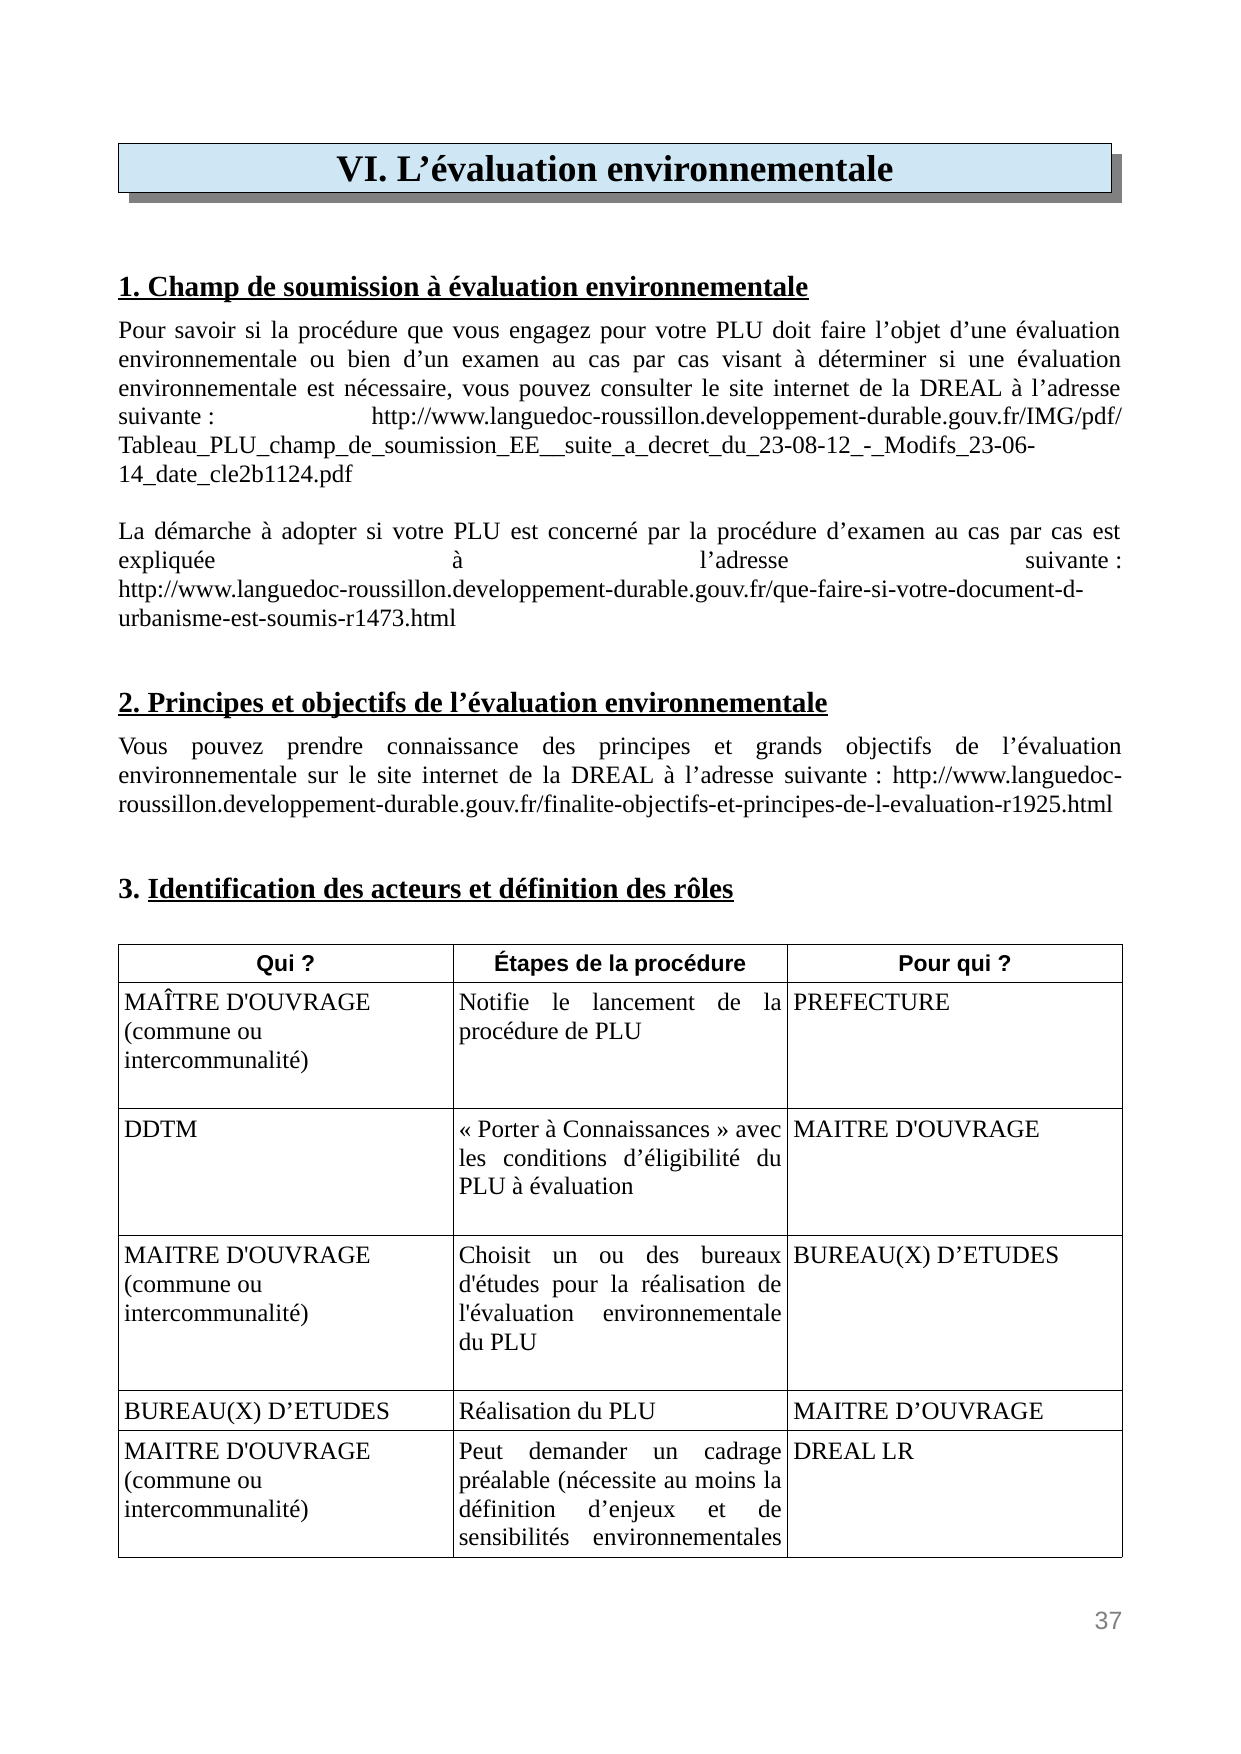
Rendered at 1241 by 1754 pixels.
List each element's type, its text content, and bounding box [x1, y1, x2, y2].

table_cell DREAL LR [788, 1431, 1122, 1557]
table_cell Choisit un ou des bureaux d'études pour la réalisation de l'évaluation environnementale du PLU [454, 1236, 787, 1390]
table_cell MAITRE D'OUVRAGE [788, 1109, 1122, 1235]
table_cell BUREAU(X) D’ETUDES [788, 1236, 1122, 1390]
table_cell MAITRE D'OUVRAGE (commune ou intercommunalité) [119, 1431, 453, 1557]
subtitle 3. Identification des acteurs et définition des rôles [118, 871, 1122, 905]
table_cell Réalisation du PLU [454, 1391, 787, 1430]
table_cell PREFECTURE [788, 983, 1122, 1108]
table_header Pour qui ? [788, 945, 1122, 982]
text La démarche à adopter si votre PLU est concerné par la procédure d’examen au cas par cas est expliquée à l’adresse suivante : http://www.languedoc-roussillon.developpement-durable.gouv.fr/que-faire-si-votre-document-d-urbanisme-est-soumis-r1473.html [118, 516, 1122, 631]
table_cell Peut demander un cadrage préalable (nécessite au moins la définition d’enjeux et de sensibilités environnementales [454, 1431, 787, 1557]
table_cell Notifie le lancement de la procédure de PLU [454, 983, 787, 1108]
table_header Étapes de la procédure [454, 945, 787, 982]
table_cell MAITRE D'OUVRAGE (commune ou intercommunalité) [119, 1236, 453, 1390]
table_cell MAÎTRE D'OUVRAGE (commune ou intercommunalité) [119, 983, 453, 1108]
table_cell DDTM [119, 1109, 453, 1235]
text Vous pouvez prendre connaissance des principes et grands objectifs de l’évaluation environnementale sur le site internet de la DREAL à l’adresse suivante : http://www.languedoc-roussillon.developpement-durable.gouv.fr/finalite-objectifs-et-principes-de-l-evaluation-r1925.html [118, 731, 1122, 817]
subtitle 2. Principes et objectifs de l’évaluation environnementale [118, 685, 1122, 719]
table_cell BUREAU(X) D’ETUDES [119, 1391, 453, 1430]
table_cell MAITRE D’OUVRAGE [788, 1391, 1122, 1430]
subtitle VI. L’évaluation environnementale [119, 144, 1111, 192]
table_header Qui ? [119, 945, 453, 982]
subtitle 1. Champ de soumission à évaluation environnementale [118, 269, 1122, 303]
table_cell « Porter à Connaissances » avec les conditions d’éligibilité du PLU à évaluation [454, 1109, 787, 1235]
text Pour savoir si la procédure que vous engagez pour votre PLU doit faire l’objet d’une évaluation environnementale ou bien d’un examen au cas par cas visant à déterminer si une évaluation environnementale est nécessaire, vous pouvez consulter le site internet de la DREAL à l’adresse suivante : http://www.languedoc-roussillon.developpement-durable.gouv.fr/IMG/pdf/Tableau_PLU_champ_de_soumission_EE__suite_a_decret_du_23-08-12_-_Modifs_23-06-14_date_cle2b1124.pdf [118, 315, 1122, 488]
